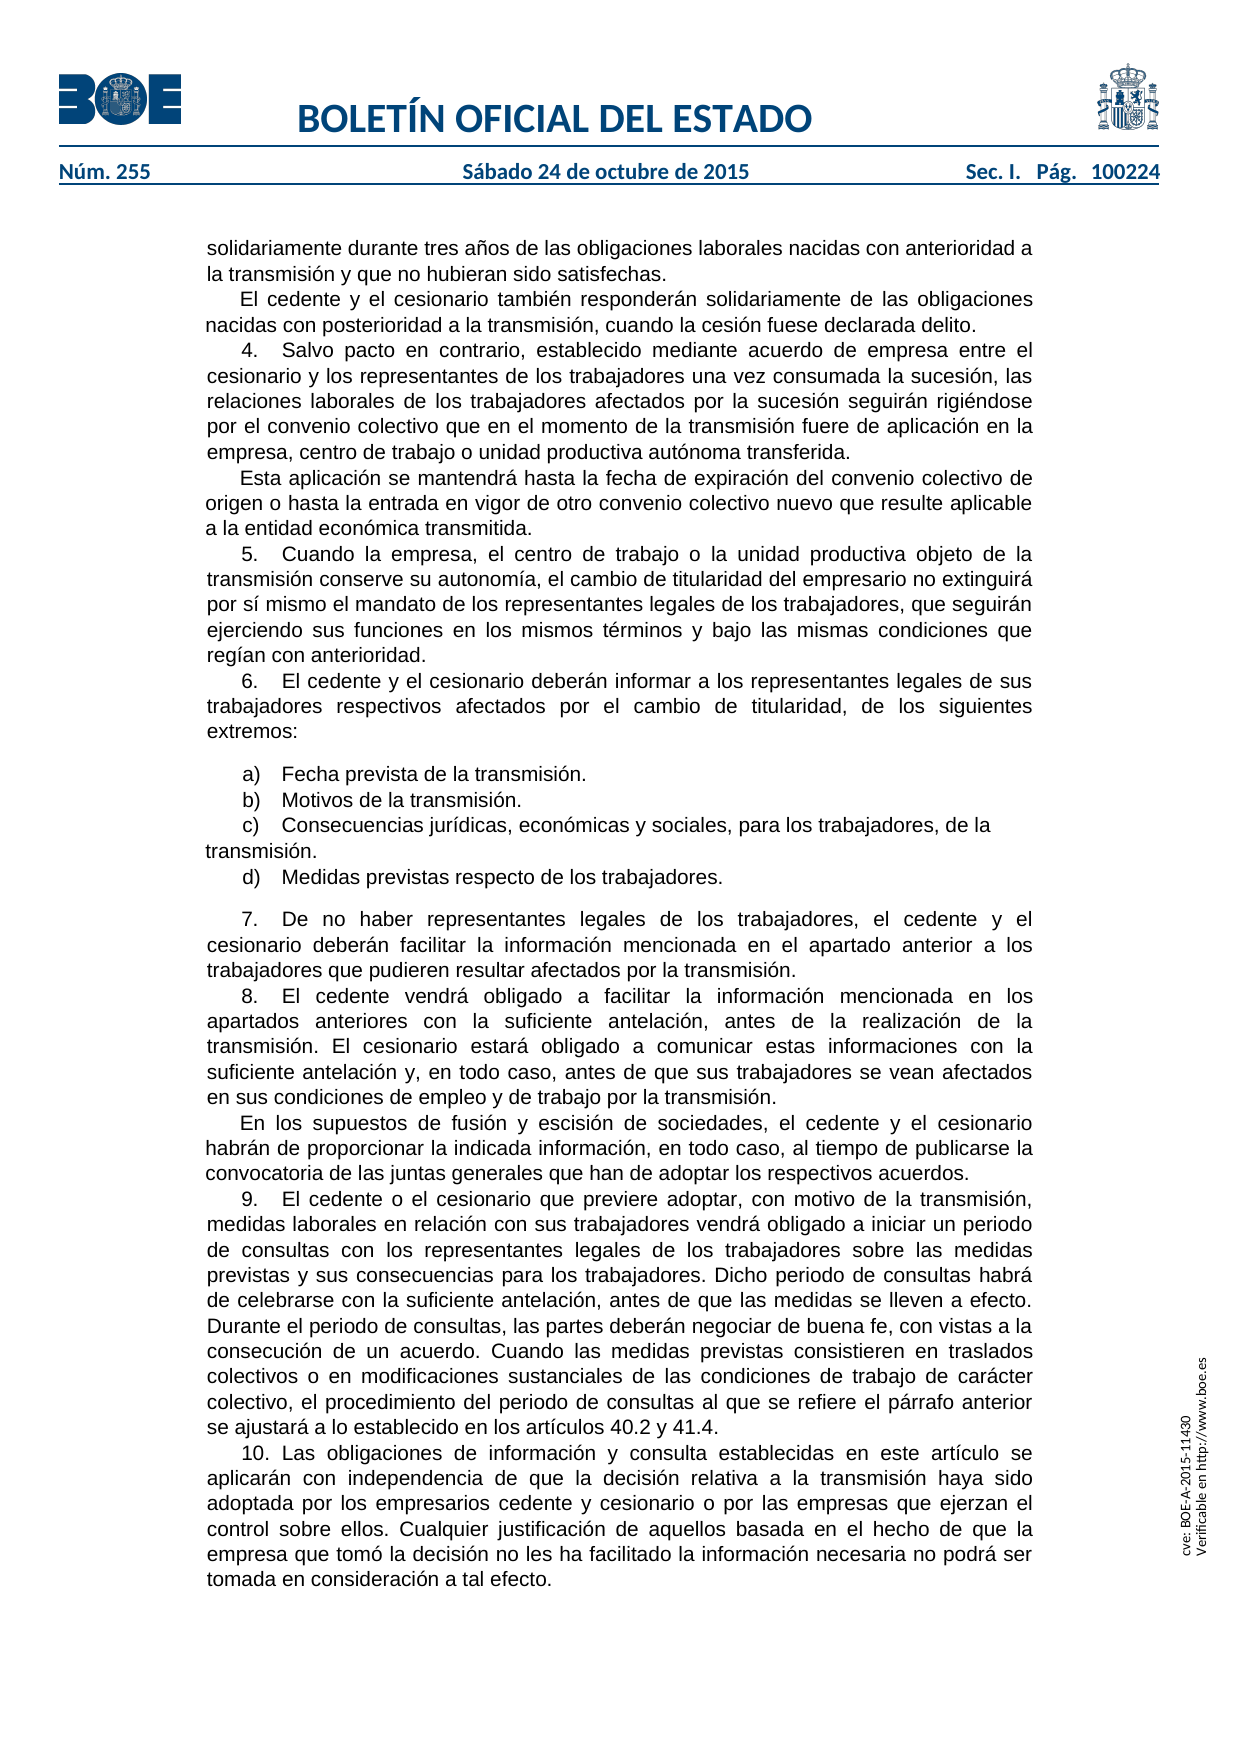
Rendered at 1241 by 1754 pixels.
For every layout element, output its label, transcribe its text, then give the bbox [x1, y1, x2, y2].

text En los supuestos de fusión y escisión de sociedades, el cedente y el cesionario habrán de proporcionar la indicada información, en todo caso, al tiempo de publicarse la convocatoria de las juntas generales que han de adoptar los respectivos acuerdos. [205, 1111, 1034, 1185]
list El cedente y el cesionario deberán informar a los representantes legales de sus trabajadores respectivos afectados por el cambio de titularidad, de los siguientes extremos: [207, 669, 1034, 743]
text transmisión. [205, 839, 1034, 863]
list De no haber representantes legales de los trabajadores, el cedente y el cesionario deberán facilitar la información mencionada en el apartado anterior a los trabajadores que pudieren resultar afectados por la transmisión. [207, 907, 1034, 982]
text El cedente y el cesionario también responderán solidariamente de las obligaciones nacidas con posterioridad a la transmisión, cuando la cesión fuese declarada delito. [205, 287, 1034, 337]
list Fecha prevista de la transmisión. [242, 762, 1034, 786]
picture [59, 73, 181, 125]
list solidariamente durante tres años de las obligaciones laborales nacidas con anterioridad a la transmisión y que no hubieran sido satisfechas. [207, 236, 1034, 286]
picture [1097, 63, 1159, 130]
list Salvo pacto en contrario, establecido mediante acuerdo de empresa entre el cesionario y los representantes de los trabajadores una vez consumada la sucesión, las relaciones laborales de los trabajadores afectados por la sucesión seguirán rigiéndose por el convenio colectivo que en el momento de la transmisión fuere de aplicación en la empresa, centro de trabajo o unidad productiva autónoma transferida. [207, 338, 1034, 463]
list Medidas previstas respecto de los trabajadores. [242, 865, 1034, 889]
list Las obligaciones de información y consulta establecidas en este artículo se aplicarán con independencia de que la decisión relativa a la transmisión haya sido adoptada por los empresarios cedente y cesionario o por las empresas que ejerzan el control sobre ellos. Cualquier justificación de aquellos basada en el hecho de que la empresa que tomó la decisión no les ha facilitado la información necesaria no podrá ser tomada en consideración a tal efecto. [207, 1441, 1034, 1591]
list Cuando la empresa, el centro de trabajo o la unidad productiva objeto de la transmisión conserve su autonomía, el cambio de titularidad del empresario no extinguirá por sí mismo el mandato de los representantes legales de los trabajadores, que seguirán ejerciendo sus funciones en los mismos términos y bajo las mismas condiciones que regían con anterioridad. [207, 542, 1034, 667]
list El cedente vendrá obligado a facilitar la información mencionada en los apartados anteriores con la suficiente antelación, antes de la realización de la transmisión. El cesionario estará obligado a comunicar estas informaciones con la suficiente antelación y, en todo caso, antes de que sus trabajadores se vean afectados en sus condiciones de empleo y de trabajo por la transmisión. [207, 984, 1034, 1109]
list Motivos de la transmisión. [242, 788, 1034, 812]
list Consecuencias jurídicas, económicas y sociales, para los trabajadores, de la [242, 813, 1034, 837]
text Esta aplicación se mantendrá hasta la fecha de expiración del convenio colectivo de origen o hasta la entrada en vigor de otro convenio colectivo nuevo que resulte aplicable a la entidad económica transmitida. [205, 465, 1034, 540]
list El cedente o el cesionario que previere adoptar, con motivo de la transmisión, medidas laborales en relación con sus trabajadores vendrá obligado a iniciar un periodo de consultas con los representantes legales de los trabajadores sobre las medidas previstas y sus consecuencias para los trabajadores. Dicho periodo de consultas habrá de celebrarse con la suficiente antelación, antes de que las medidas se lleven a efecto. Durante el periodo de consultas, las partes deberán negociar de buena fe, con vistas a la consecución de un acuerdo. Cuando las medidas previstas consistieren en traslados colectivos o en modificaciones sustanciales de las condiciones de trabajo de carácter colectivo, el procedimiento del periodo de consultas al que se refiere el párrafo anterior se ajustará a lo establecido en los artículos 40.2 y 41.4. [207, 1187, 1034, 1439]
